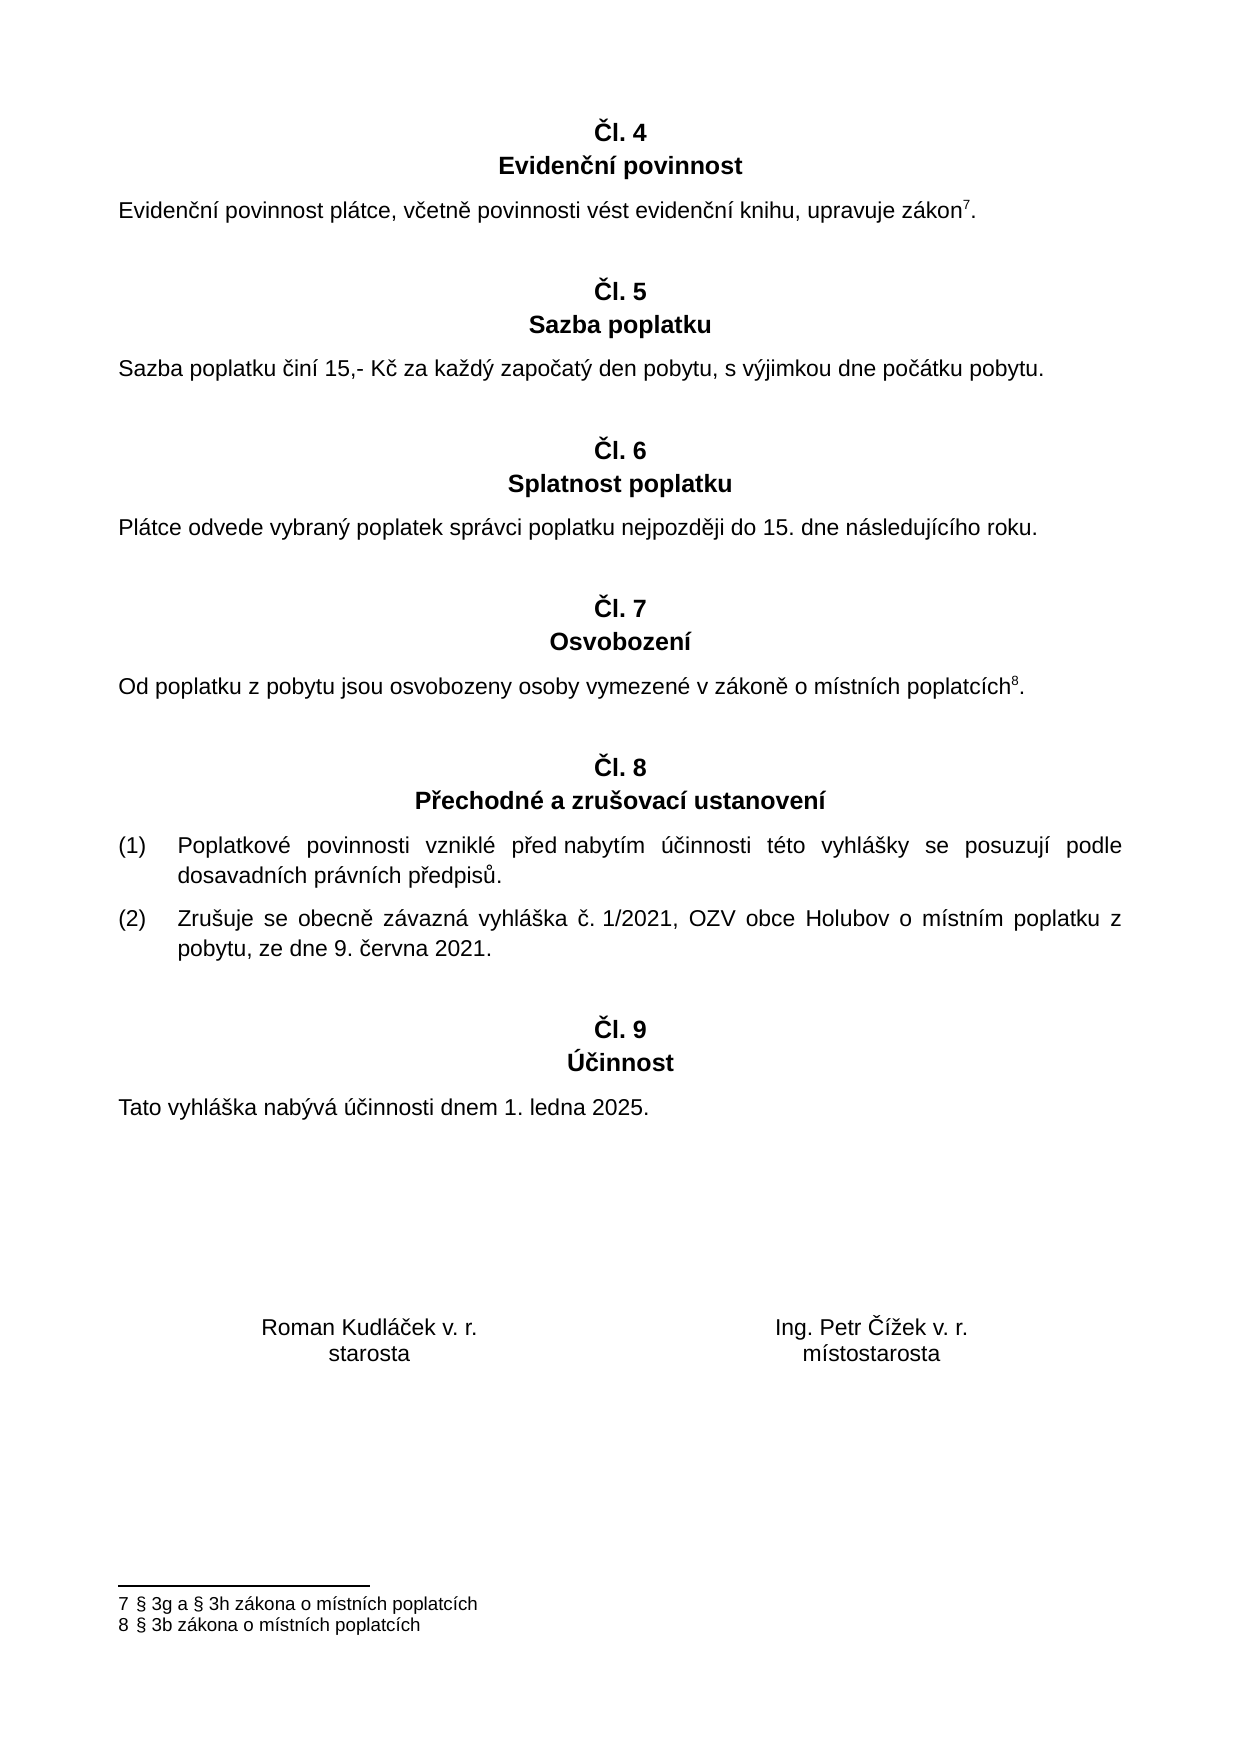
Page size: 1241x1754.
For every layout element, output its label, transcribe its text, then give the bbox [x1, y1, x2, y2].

subtitle Čl. 5 Sazba poplatku [118, 277, 1122, 339]
text Sazba poplatku činí 15,- Kč za každý započatý den pobytu, s výjimkou dne počátku pobytu. [118, 355, 1122, 382]
subtitle Čl. 6 Splatnost poplatku [118, 436, 1122, 497]
subtitle Čl. 7 Osvobození [118, 594, 1122, 656]
subtitle Čl. 8 Přechodné a zrušovací ustanovení [118, 753, 1122, 815]
table_header Roman Kudláček v. r. starosta [118, 1254, 620, 1372]
subtitle Čl. 4 Evidenční povinnost [118, 118, 1122, 180]
text Evidenční povinnost plátce, včetně povinnosti vést evidenční knihu, upravuje zákon. [118, 197, 1122, 223]
subtitle Čl. 9 Účinnost [118, 1015, 1122, 1077]
text § 3b zákona o místních poplatcích [118, 1614, 1122, 1635]
text § 3g a § 3h zákona o místních poplatcích [118, 1592, 1122, 1614]
list Poplatkové povinnosti vzniklé před nabytím účinnosti této vyhlášky se posuzují podle dosavadních právních předpisů. [118, 832, 1122, 888]
text Tato vyhláška nabývá účinnosti dnem 1. ledna 2025. [118, 1093, 1122, 1120]
table_cell [620, 1373, 1122, 1491]
table_cell [118, 1373, 620, 1491]
text Plátce odvede vybraný poplatek správci poplatku nejpozději do 15. dne následujícího roku. [118, 514, 1122, 541]
table_header Ing. Petr Čížek v. r. místostarosta [620, 1254, 1122, 1372]
text Od poplatku z pobytu jsou osvobozeny osoby vymezené v zákoně o místních poplatcích. [118, 673, 1122, 699]
list Zrušuje se obecně závazná vyhláška č. 1/2021, OZV obce Holubov o místním poplatku z pobytu, ze dne 9. června 2021. [118, 904, 1122, 961]
